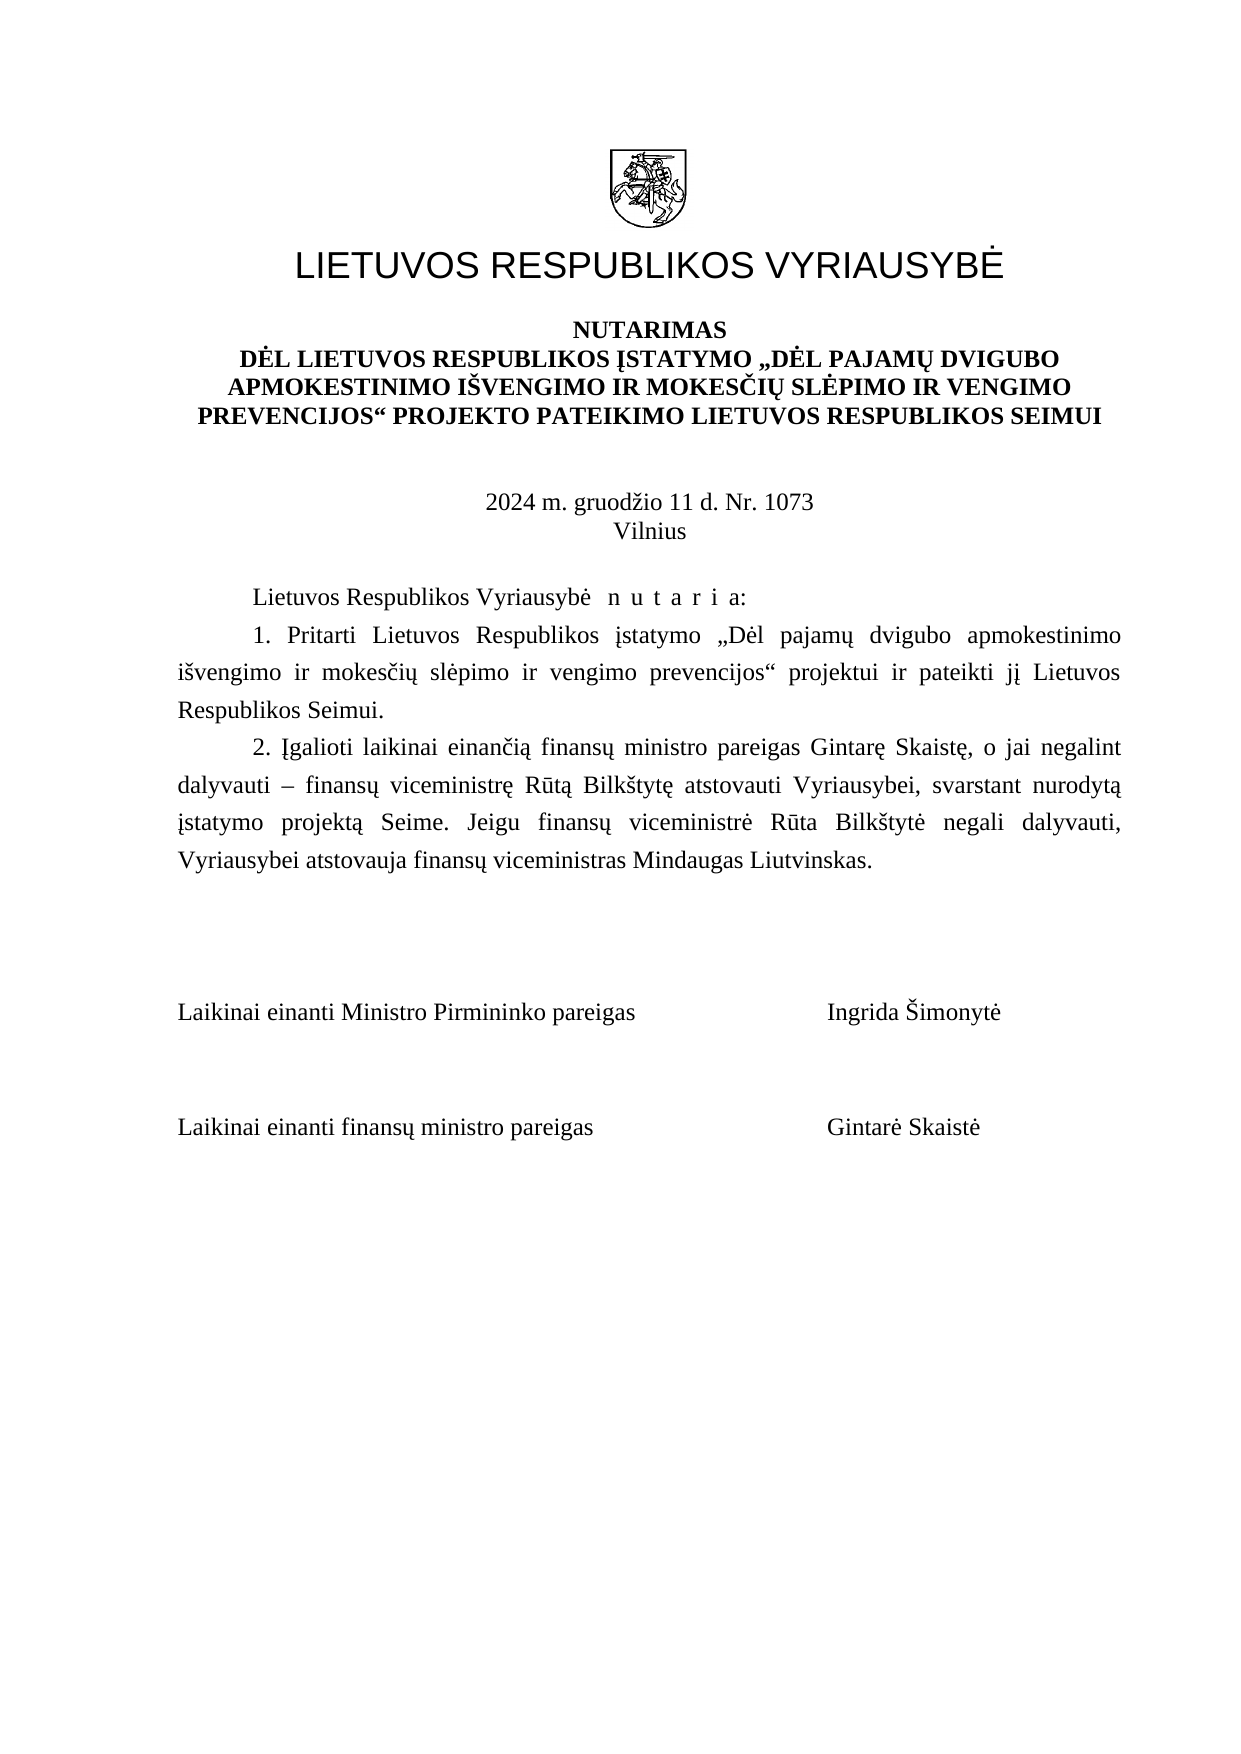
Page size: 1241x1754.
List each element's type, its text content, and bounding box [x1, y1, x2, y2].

text 1. Pritarti Lietuvos Respublikos įstatymo „Dėl pajamų dvigubo apmokestinimo išvengimo ir mokesčių slėpimo ir vengimo prevencijos“ projektui ir pateikti jį Lietuvos Respublikos Seimui. [177, 611, 1122, 724]
text NUTARIMAS [177, 315, 1122, 344]
text Laikinai einanti Ministro Pirmininko pareigas Ingrida Šimonytė [177, 997, 1122, 1026]
subtitle Lietuvos Respublikos Vyriausybė [177, 243, 1122, 286]
text DĖL LIETUVOS RESPUBLIKOS ĮSTATYMO „DĖL PAJAMŲ DVIGUBO APMOKESTINIMO IŠVENGIMO IR MOKESČIŲ SLĖPIMO IR VENGIMO PREVENCIJOS“ PROJEKTO PATEIKIMO LIETUVOS RESPUBLIKOS SEIMUI [177, 344, 1122, 430]
text 2024 m. gruodžio 11 d. Nr. 1073 [177, 487, 1122, 516]
text 2. Įgalioti laikinai einančią finansų ministro pareigas Gintarę Skaistę, o jai negalint dalyvauti – finansų viceministrę Rūtą Bilkštytę atstovauti Vyriausybei, svarstant nurodytą įstatymo projektą Seime. Jeigu finansų viceministrė Rūta Bilkštytė negali dalyvauti, Vyriausybei atstovauja finansų viceministras Mindaugas Liutvinskas. [177, 724, 1122, 874]
text Laikinai einanti finansų ministro pareigas Gintarė Skaistė [177, 1112, 1122, 1141]
text Lietuvos Respublikos Vyriausybė nutaria: [177, 574, 1122, 611]
text Vilnius [177, 516, 1122, 545]
